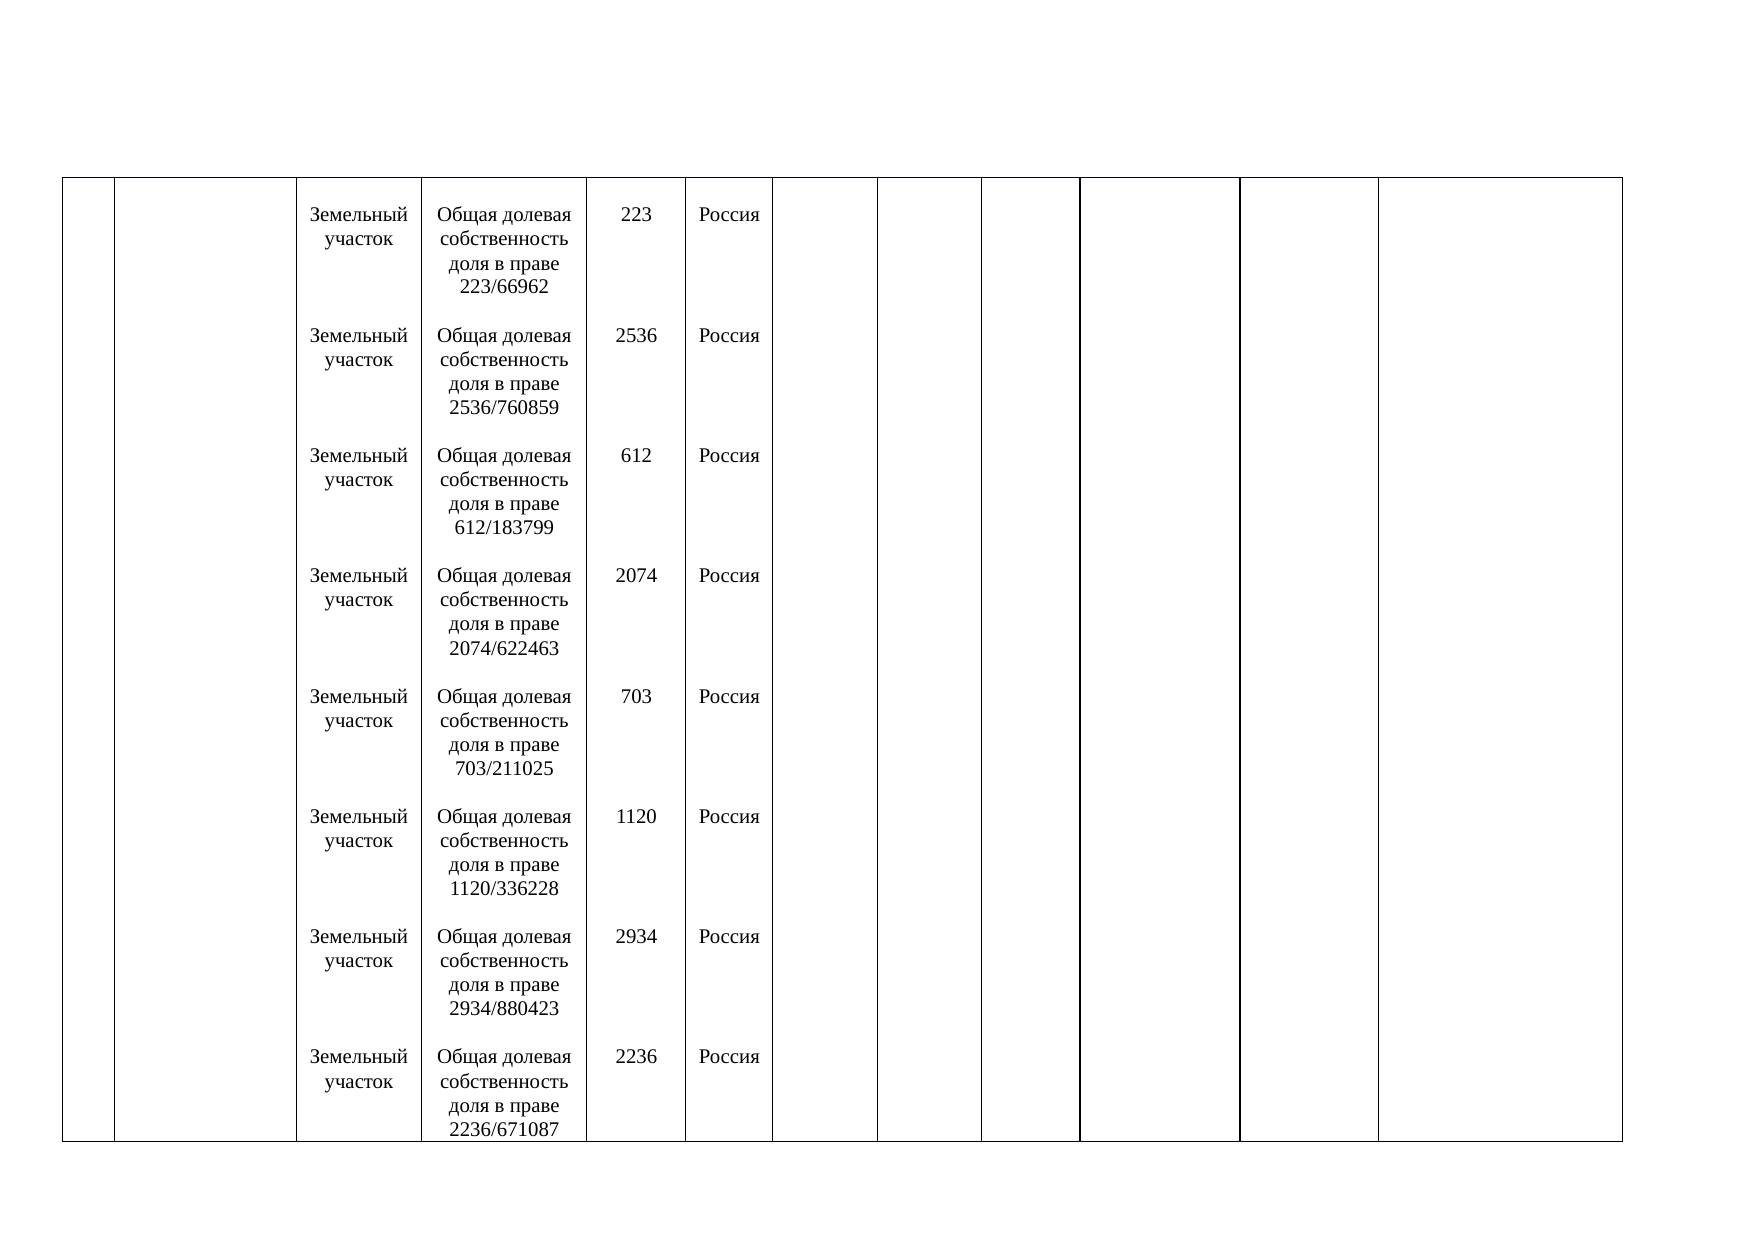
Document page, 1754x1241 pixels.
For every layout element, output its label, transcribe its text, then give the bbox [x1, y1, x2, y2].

table_cell [115, 178, 296, 1141]
table_cell [878, 178, 981, 1141]
table_cell [982, 178, 1079, 1141]
table_cell 223 2536 612 2074 703 1120 2934 2236 [587, 178, 685, 1141]
table_cell [1081, 178, 1239, 1141]
table_cell [1379, 178, 1622, 1141]
table_cell Земельный участок Земельный участок Земельный участок Земельный участок Земельный участок Земельный участок Земельный участок Земельный участок [297, 178, 421, 1141]
table_cell [63, 178, 114, 1141]
table_cell [1241, 178, 1378, 1141]
table_cell Общая долевая собственность доля в праве 223/66962 Общая долевая собственность доля в праве 2536/760859 Общая долевая собственность доля в праве 612/183799 Общая долевая собственность доля в праве 2074/622463 Общая долевая собственность доля в праве 703/211025 Общая долевая собственность доля в праве 1120/336228 Общая долевая собственность доля в праве 2934/880423 Общая долевая собственность доля в праве 2236/671087 [422, 178, 586, 1141]
table_cell [773, 178, 877, 1141]
table_cell Россия Россия Россия Россия Россия Россия Россия Россия [686, 178, 772, 1141]
